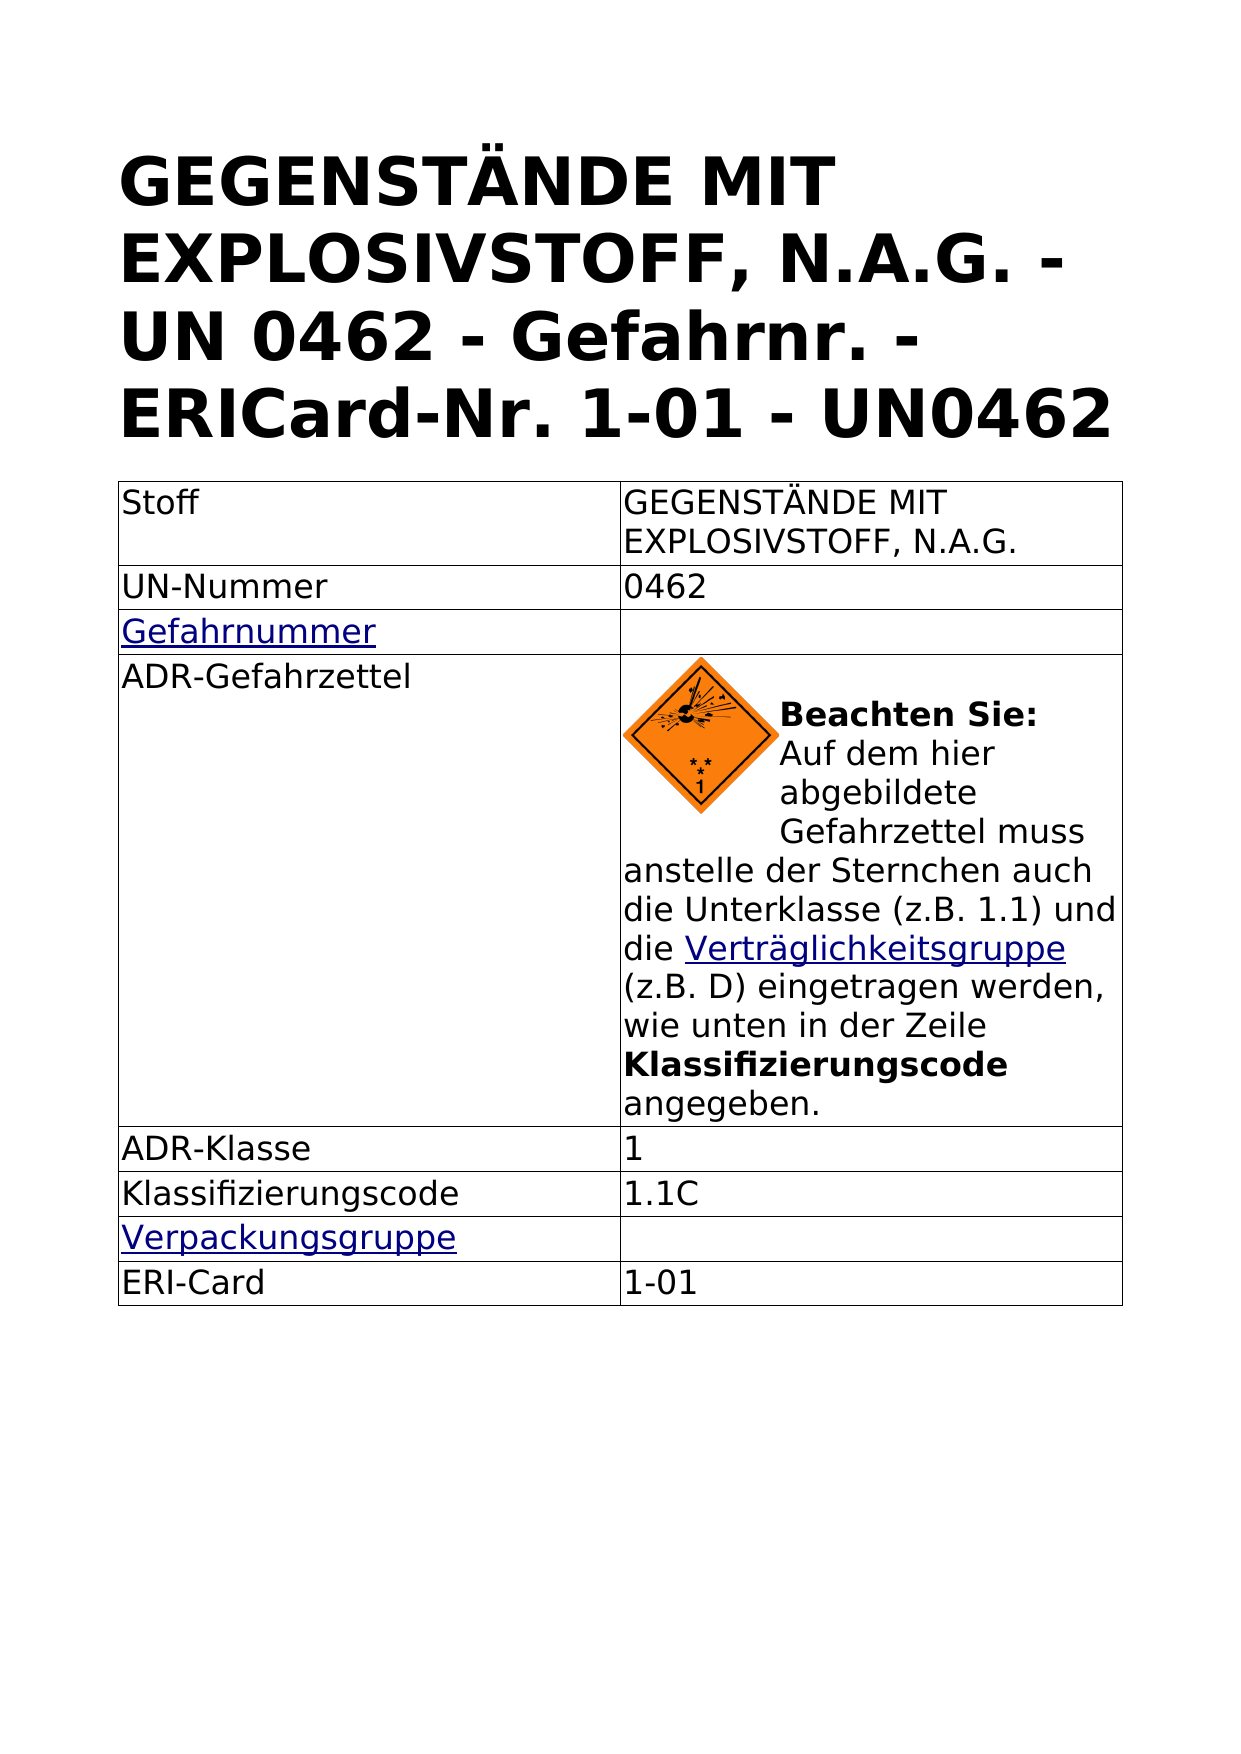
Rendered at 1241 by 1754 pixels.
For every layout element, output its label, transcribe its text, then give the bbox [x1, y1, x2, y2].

table_cell 1-01 [621, 1262, 1122, 1305]
subtitle GEGENSTÄNDE MIT EXPLOSIVSTOFF, N.A.G. - UN 0462 - Gefahrnr. - ERICard-Nr. 1-01 - UN0462 [118, 143, 1122, 453]
table_header Stoff [119, 482, 620, 564]
table_cell [621, 1217, 1122, 1261]
table_cell 1 [621, 1127, 1122, 1171]
table_cell Klassifizierungscode [119, 1172, 620, 1216]
table_cell UN-Nummer [119, 566, 620, 609]
table_cell Verpackungsgruppe [119, 1217, 620, 1261]
table_cell Gefahrnummer [119, 610, 620, 654]
table_cell [621, 610, 1122, 654]
table_header GEGENSTÄNDE MIT EXPLOSIVSTOFF, N.A.G. [621, 482, 1122, 564]
table_cell ERI-Card [119, 1262, 620, 1305]
table_cell ADR-Klasse [119, 1127, 620, 1171]
table_cell ADR-Gefahrzettel [119, 655, 620, 1126]
table_cell 0462 [621, 566, 1122, 609]
table_cell 1.1C [621, 1172, 1122, 1216]
table_cell Beachten Sie: Auf dem hier abgebildete Gefahrzettel muss anstelle der Sternchen auch die Unterklasse (z.B. 1.1) und die Verträglichkeitsgruppe (z.B. D) eingetragen werden, wie unten in der Zeile Klassifizierungscode angegeben. [621, 655, 1122, 1126]
picture [622, 657, 780, 814]
